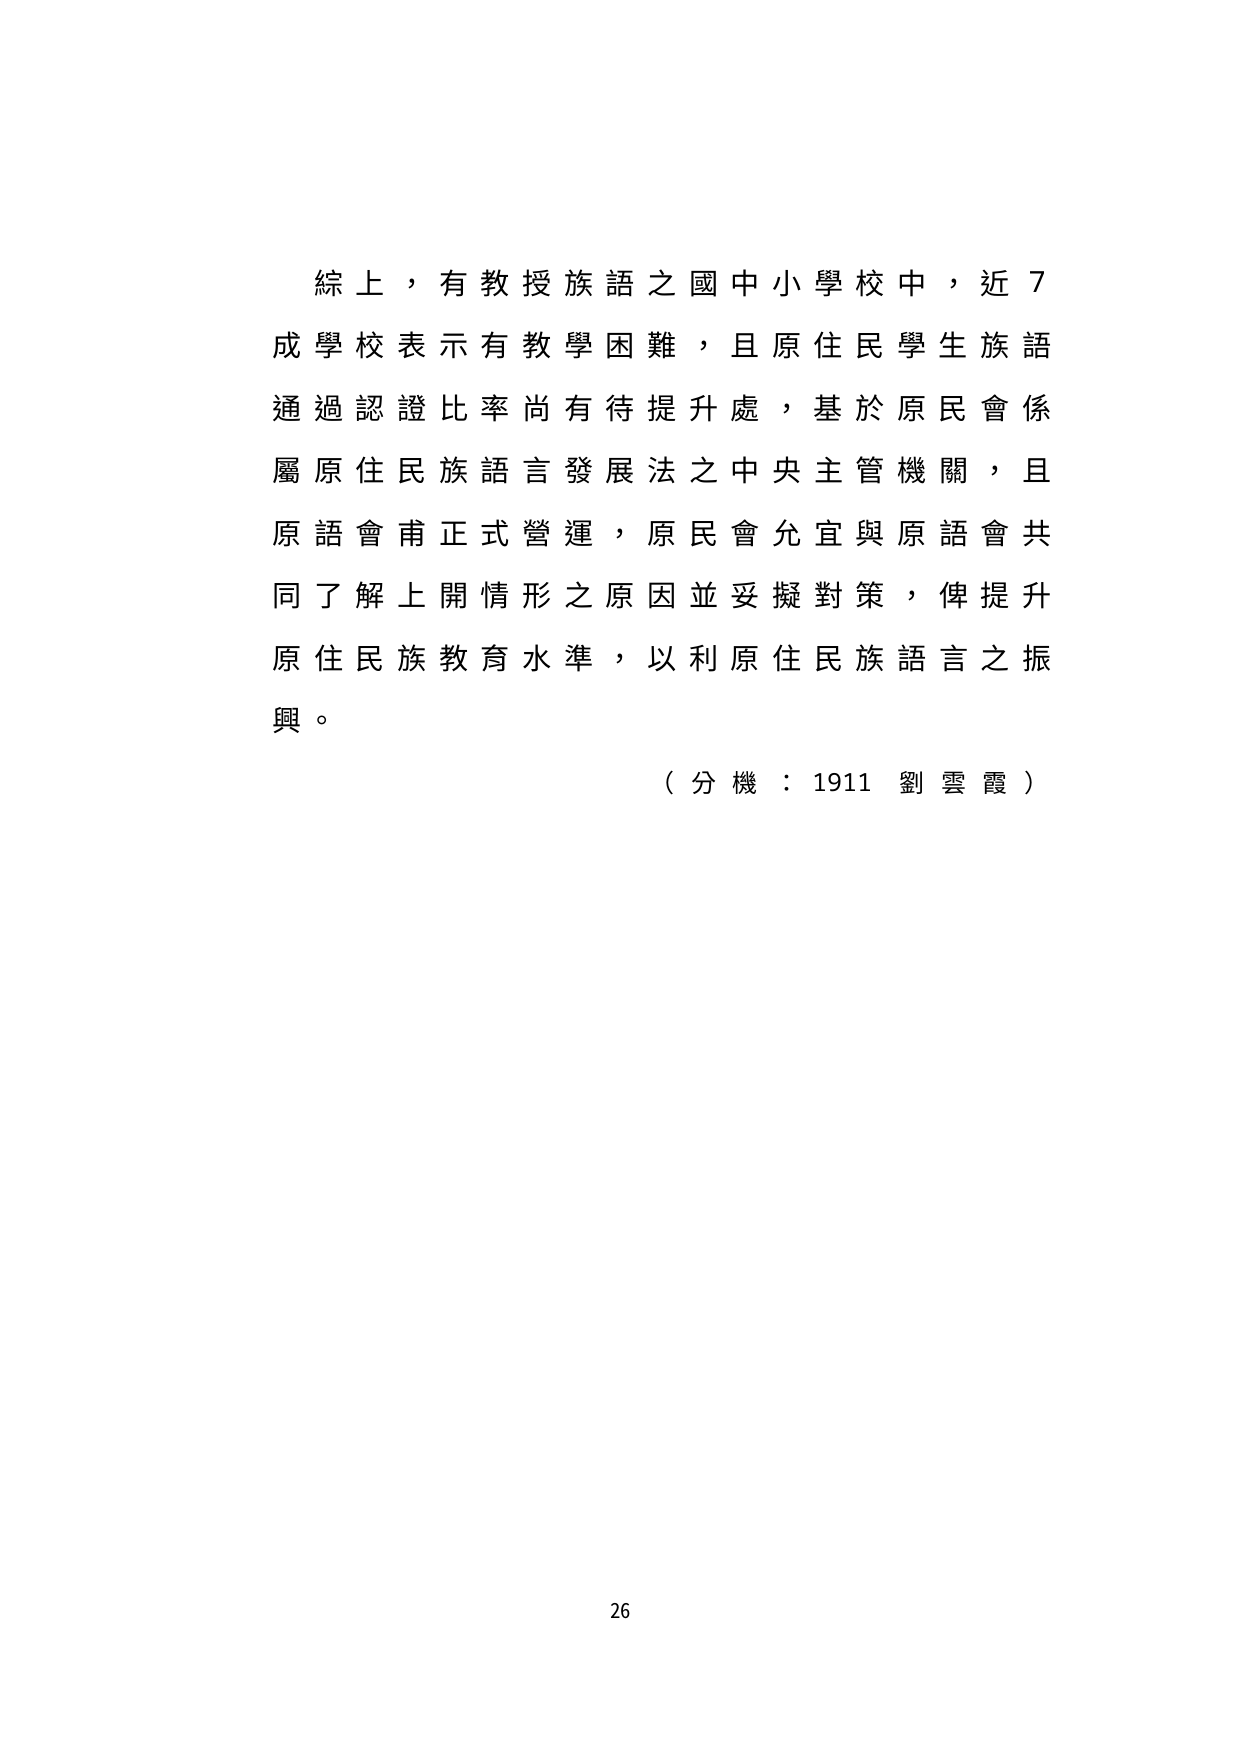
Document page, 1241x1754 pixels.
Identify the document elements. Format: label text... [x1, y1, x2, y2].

text 綜上，有教授族語之國中小學校中，近7成學校表示有教學困難，且原住民學生族語通過認證比率尚有待提升處，基於原民會係屬原住民族語言發展法之中央主管機關，且原語會甫正式營運，原民會允宜與原語會共同了解上開情形之原因並妥擬對策，俾提升原住民族教育水準，以利原住民族語言之振興。 [242, 240, 1058, 740]
text （分機：1911 劉雲霞） [242, 740, 1058, 802]
